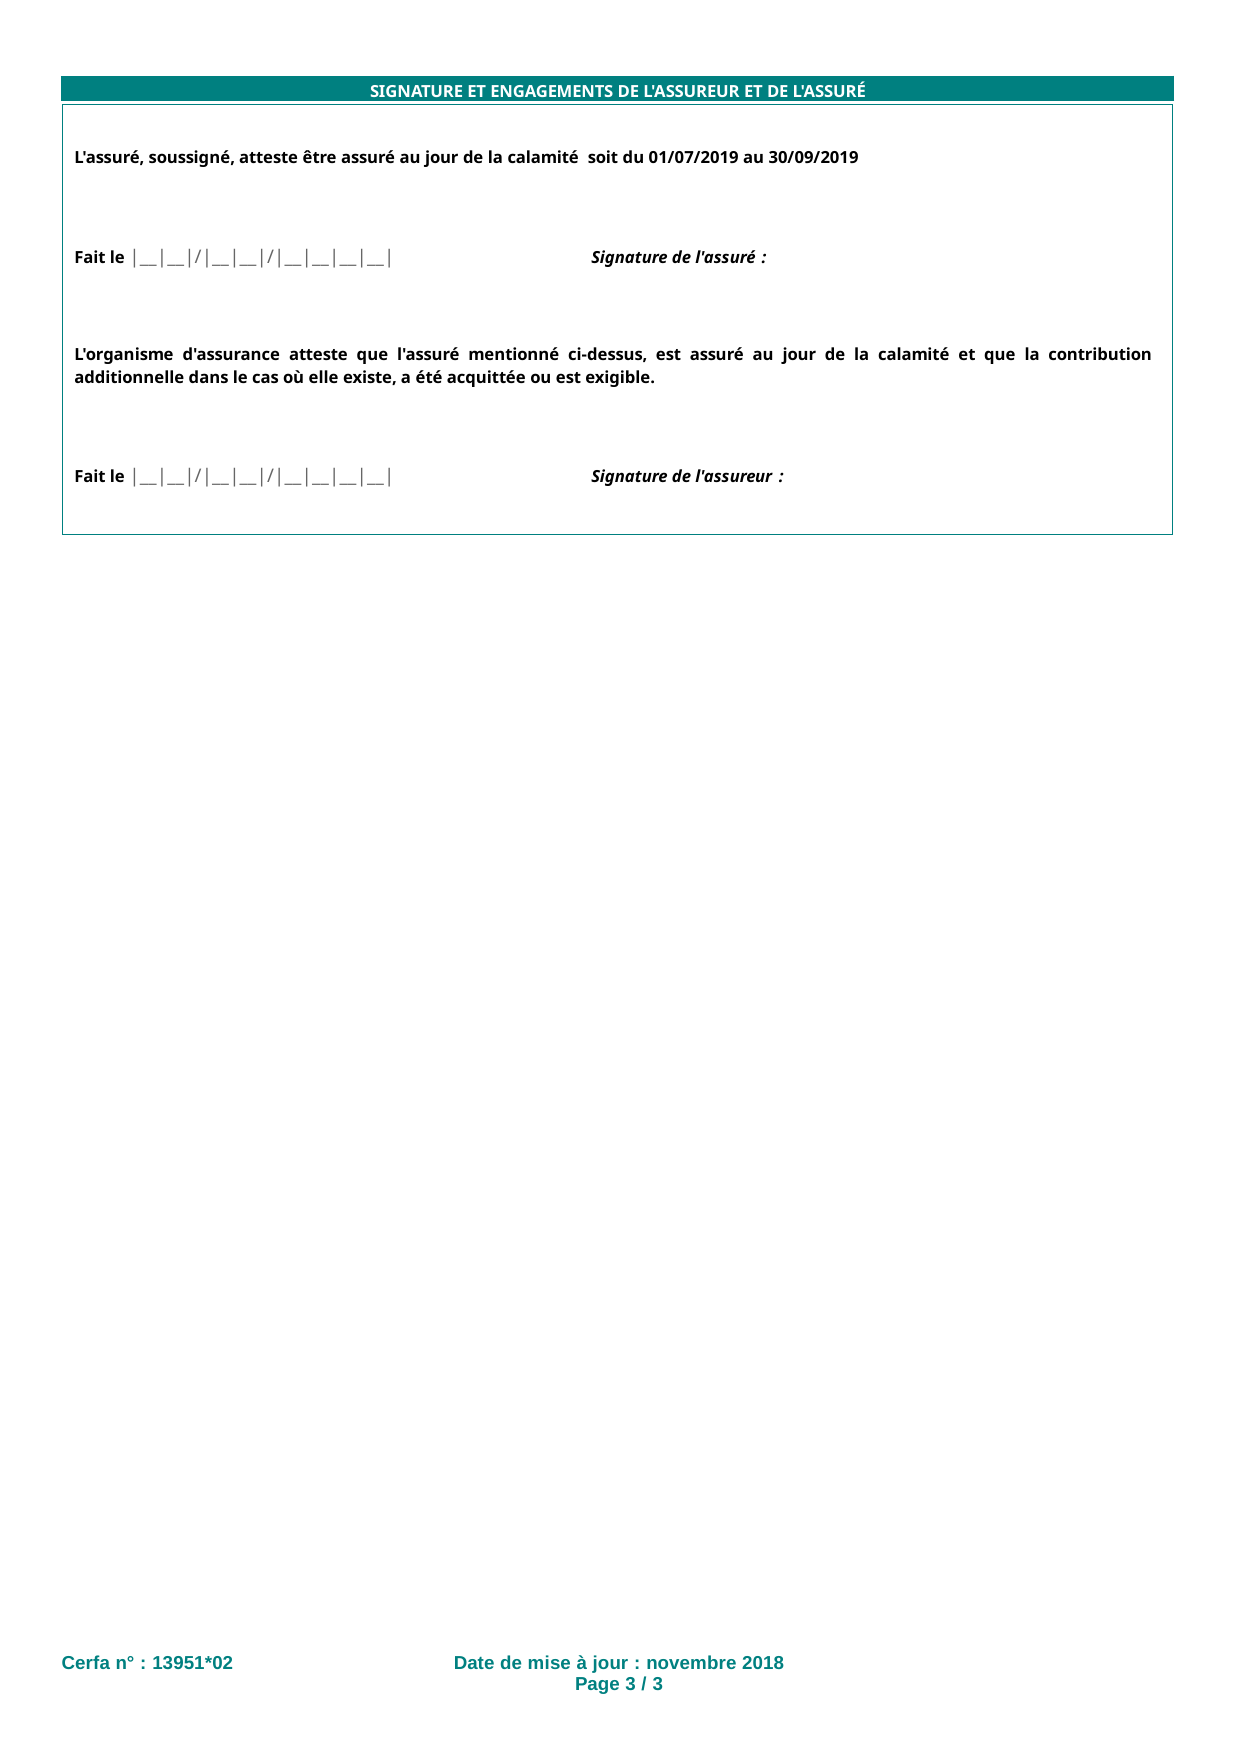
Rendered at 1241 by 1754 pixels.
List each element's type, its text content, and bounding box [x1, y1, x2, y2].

list Fait le |__|__|/|__|__|/|__|__|__|__| Signature de l'assuré : [74, 243, 1154, 269]
text L'organisme d'assurance atteste que l'assuré mentionné ci-dessus, est assuré au jour de la calamité et que la contribution additionnelle dans le cas où elle existe, a été acquittée ou est exigible. [74, 343, 1154, 388]
list Fait le |__|__|/|__|__|/|__|__|__|__| Signature de l'assureur : [74, 462, 1160, 488]
text Signature et engagements de l'assureur et de l'assuré [62, 79, 1173, 100]
text L'assuré, soussigné, atteste être assuré au jour de la calamité soit du 01/07/2019 au 30/09/2019 [74, 146, 1154, 168]
